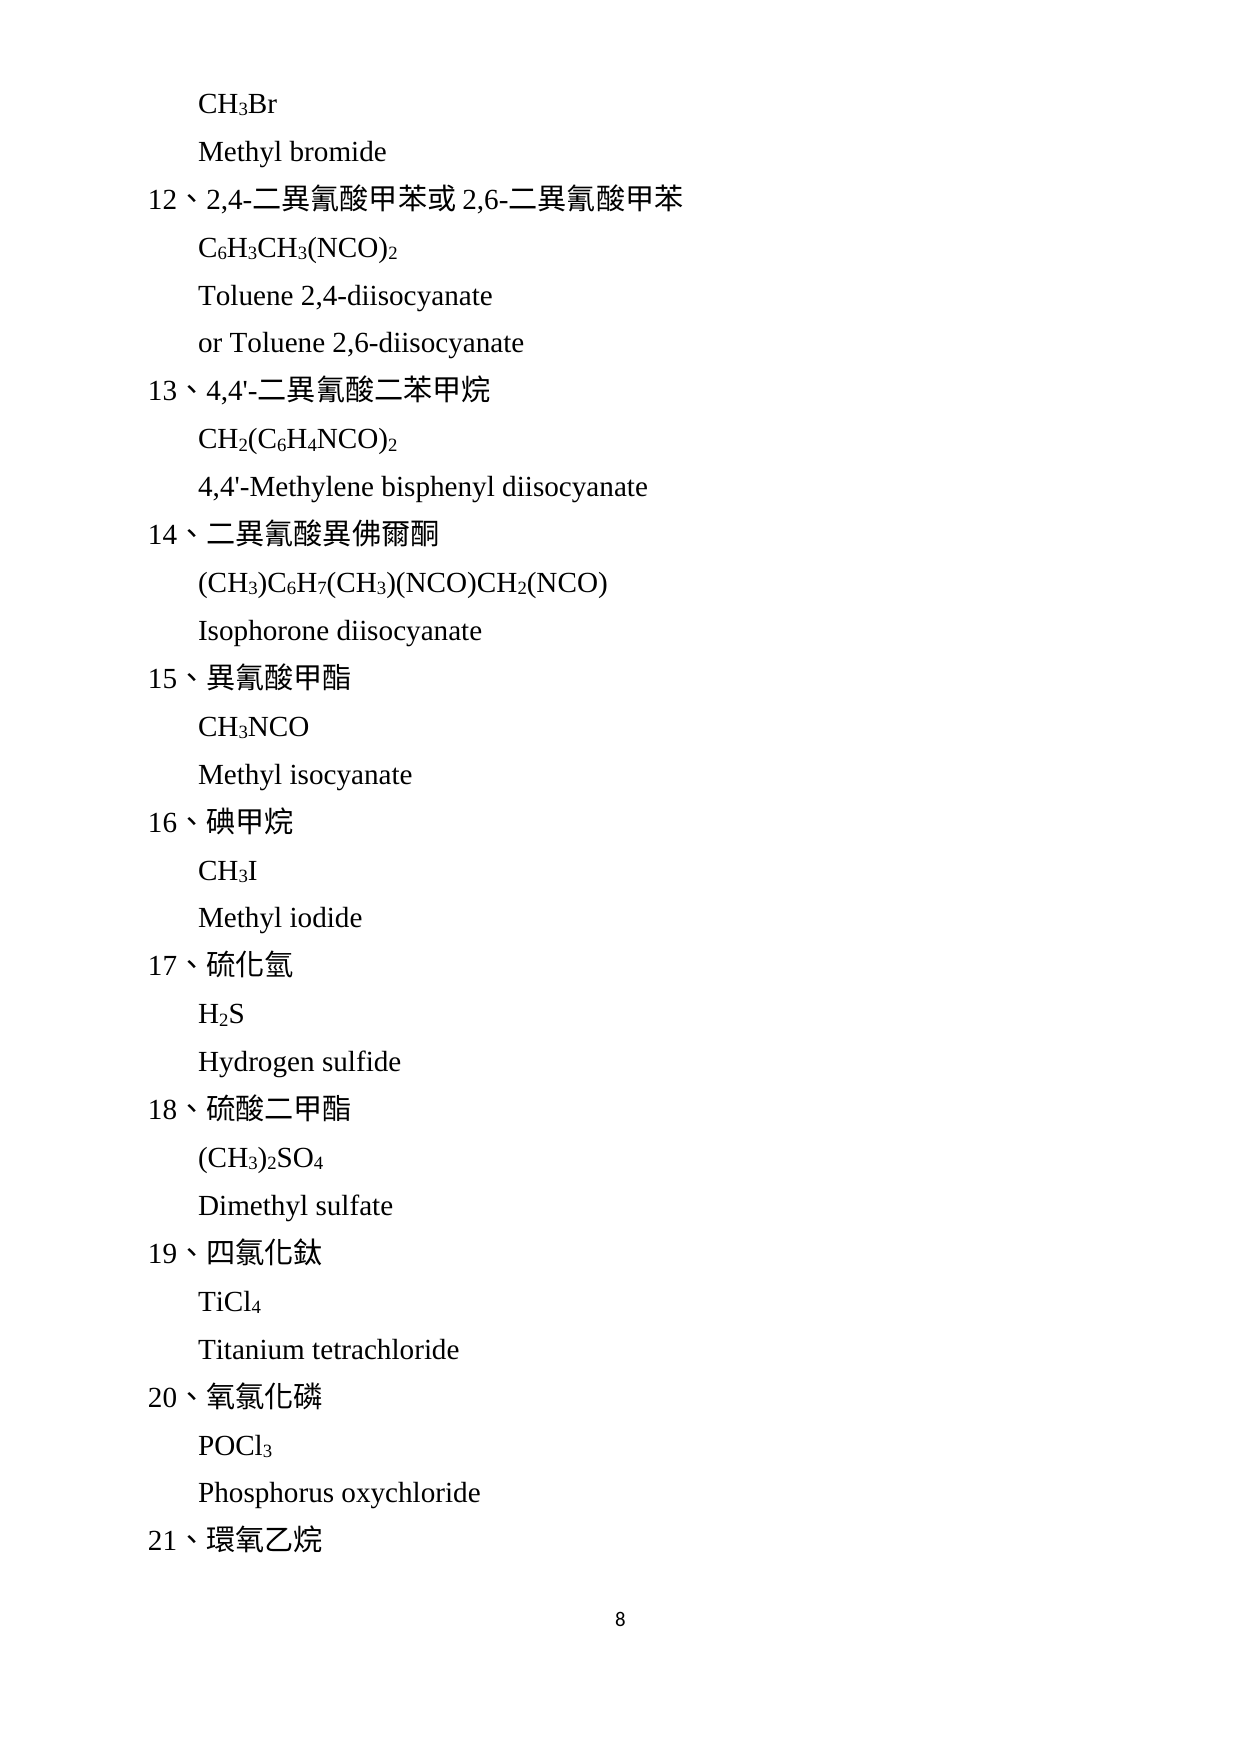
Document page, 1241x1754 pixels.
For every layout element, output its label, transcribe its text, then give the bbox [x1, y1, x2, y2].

text Hydrogen sulfide [198, 1033, 1093, 1081]
text (CH3)2SO4 [198, 1129, 1093, 1177]
list 硫化氫 [148, 937, 1093, 985]
text H2S [198, 985, 1093, 1033]
list 碘甲烷 [148, 794, 1093, 842]
text Methyl bromide [198, 123, 1093, 171]
text TiCl4 [198, 1273, 1093, 1321]
text or Toluene 2,6-diisocyanate [198, 314, 1093, 362]
text Isophorone diisocyanate [198, 602, 1093, 650]
text Methyl iodide [198, 889, 1093, 937]
text Methyl isocyanate [198, 746, 1093, 794]
text CH3Br [198, 75, 1093, 123]
text Titanium tetrachloride [198, 1321, 1093, 1369]
list 環氧乙烷 [148, 1512, 1093, 1560]
text C6H3CH3(NCO)2 [198, 219, 1093, 267]
list 2,4-二異氰酸甲苯或2,6-二異氰酸甲苯 [148, 171, 1093, 219]
list 四氯化鈦 [148, 1225, 1093, 1273]
text POCl3 [198, 1417, 1093, 1464]
text CH3I [198, 842, 1093, 889]
list 硫酸二甲酯 [148, 1081, 1093, 1129]
text CH3NCO [198, 698, 1093, 746]
list 氧氯化磷 [148, 1369, 1093, 1417]
text CH2(C6H4NCO)2 [198, 410, 1093, 458]
list 4,4'-二異氰酸二苯甲烷 [148, 362, 1093, 410]
list 異氰酸甲酯 [148, 650, 1093, 698]
list 二異氰酸異佛爾酮 [148, 506, 1093, 554]
text 4,4'-Methylene bisphenyl diisocyanate [198, 458, 1093, 506]
text Dimethyl sulfate [198, 1177, 1093, 1225]
text (CH3)C6H7(CH3)(NCO)CH2(NCO) [198, 554, 1093, 602]
text Toluene 2,4-diisocyanate [198, 267, 1093, 314]
text Phosphorus oxychloride [198, 1464, 1093, 1512]
